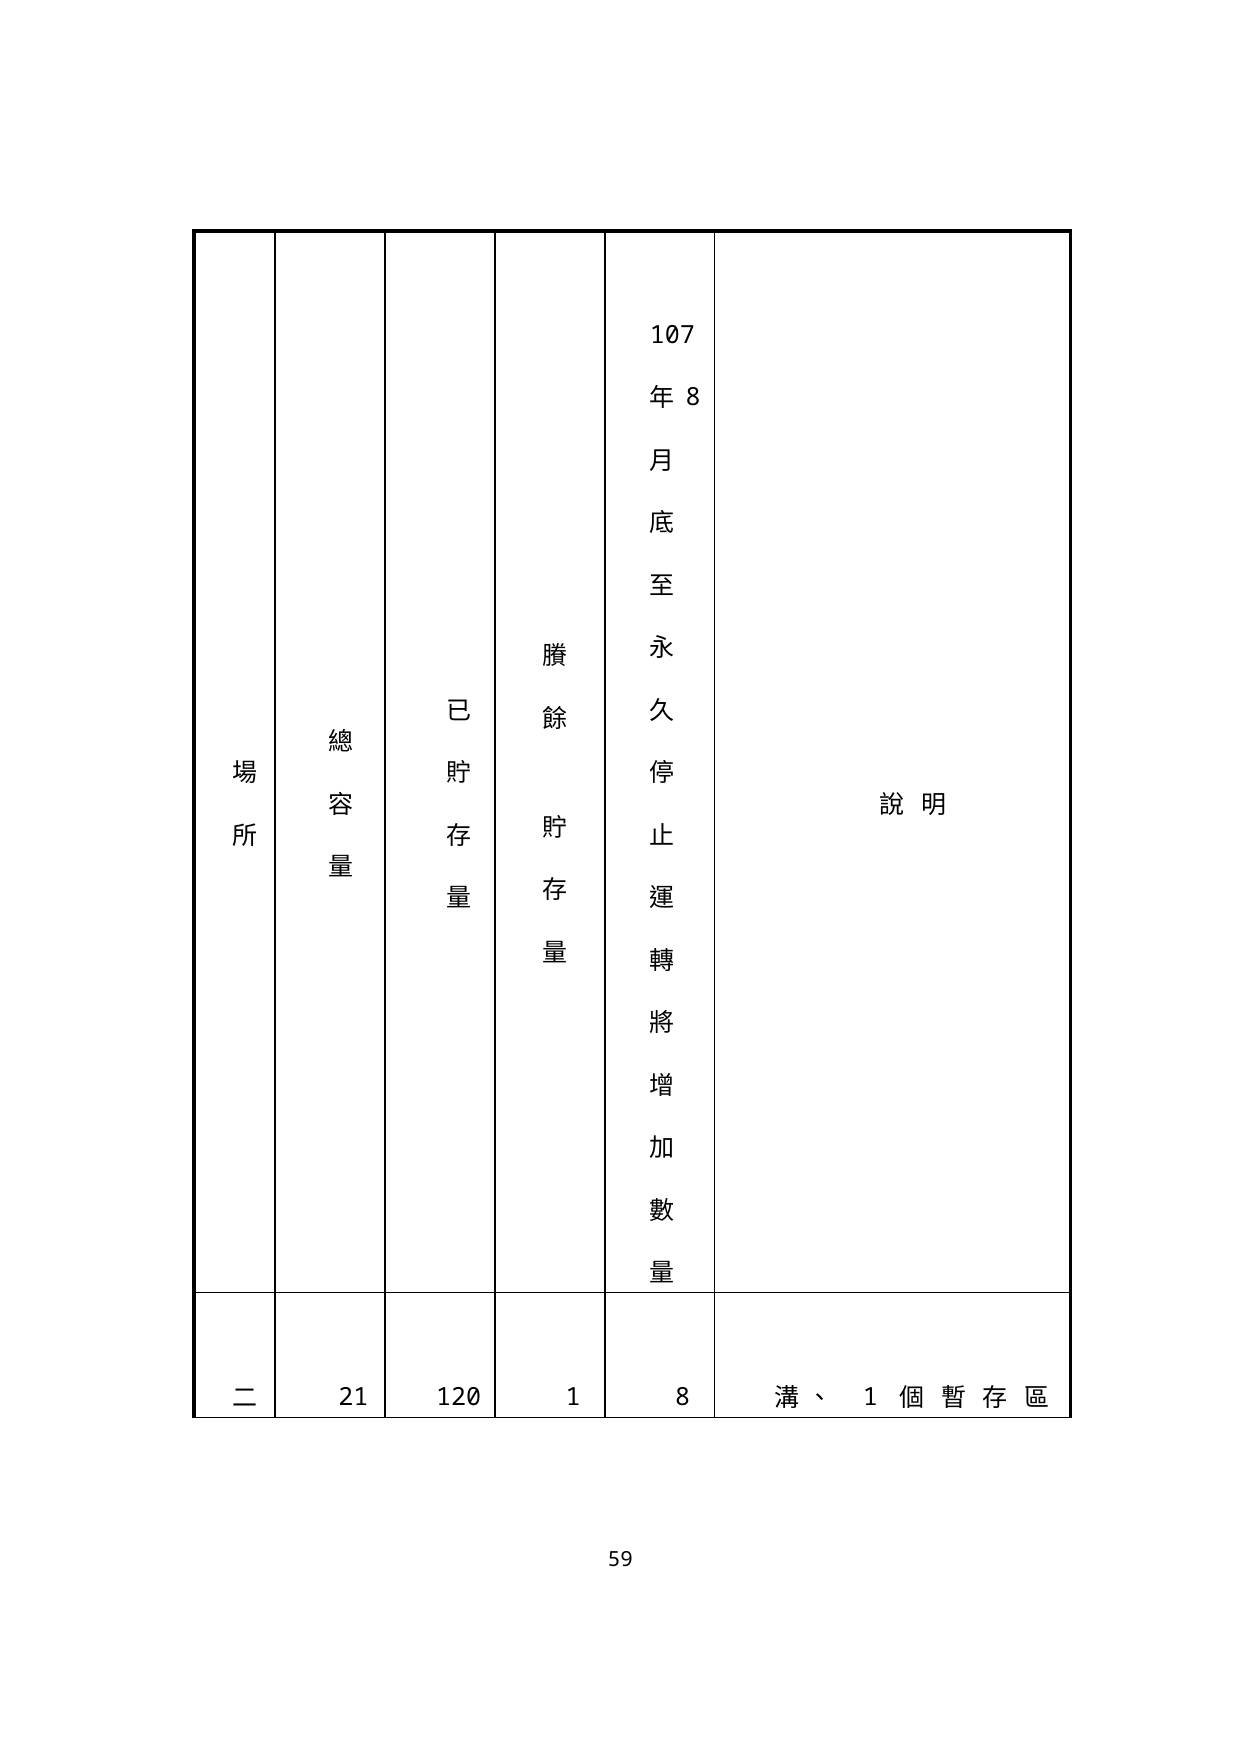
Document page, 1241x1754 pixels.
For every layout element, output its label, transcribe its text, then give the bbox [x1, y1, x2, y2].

table_cell 21 [276, 1293, 384, 1417]
table_header 場所 [196, 233, 274, 1292]
table_header 已貯存量 [386, 233, 494, 1292]
table_cell 二 [196, 1293, 274, 1417]
table_header 107年8月底至永久停止運轉將增加數量 [606, 233, 714, 1292]
table_header 說明 [715, 233, 1069, 1292]
table_cell 1 [496, 1293, 604, 1417]
table_cell 溝、1個暫存區 [715, 1293, 1069, 1417]
table_header 總容量 [276, 233, 384, 1292]
table_header 賸餘 貯存量 [496, 233, 604, 1292]
table_cell 8 [606, 1293, 714, 1417]
table_cell 120 [386, 1293, 494, 1417]
